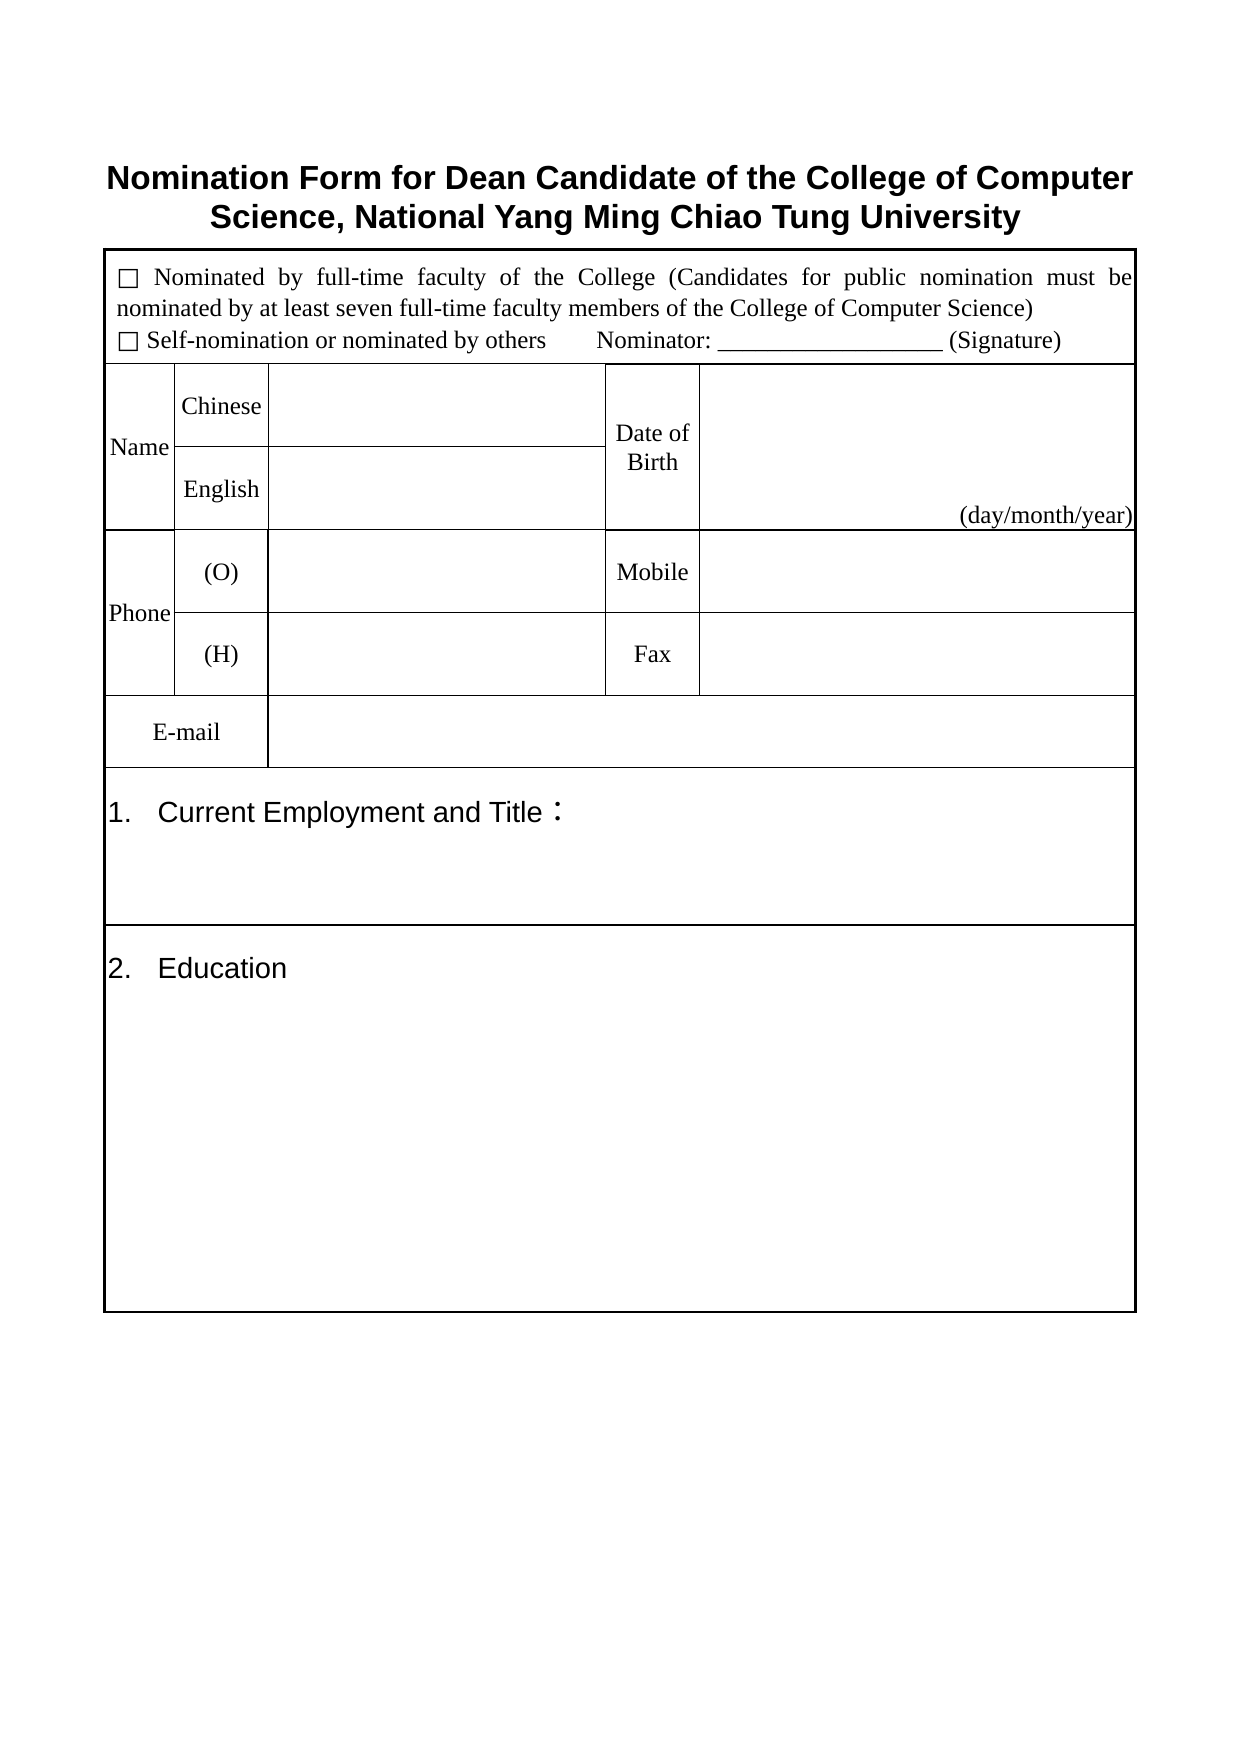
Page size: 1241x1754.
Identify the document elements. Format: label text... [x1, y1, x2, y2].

text Nomination Form for Dean Candidate of the College of Computer Science, National Yang Ming Chiao Tung University [75, 158, 1165, 235]
table_cell (day/month/year) [700, 365, 1134, 529]
table_header □ Nominated by full-time faculty of the College (Candidates for public nomination must be nominated by at least seven full-time faculty members of the College of Computer Science) □ Self-nomination or nominated by others Nominator: __________________ (Signature) [106, 251, 1134, 363]
table_cell Fax [606, 613, 699, 694]
table_cell [269, 696, 1134, 766]
table_cell (H) [175, 613, 267, 694]
table_cell Date of Birth [606, 365, 699, 529]
table_cell (O) [175, 530, 267, 612]
table_cell Name [106, 364, 174, 529]
table_cell [269, 364, 605, 446]
table_cell [269, 447, 605, 529]
table_cell Phone [106, 531, 174, 694]
table_cell [700, 531, 1134, 612]
table_cell Mobile [606, 531, 699, 612]
table_cell Education [106, 926, 1134, 1311]
table_cell Chinese [175, 364, 268, 446]
table_cell E-mail [106, 696, 267, 766]
table_cell English [175, 447, 268, 529]
table_cell [269, 530, 605, 612]
table_cell Current Employment and Title： [106, 768, 1134, 924]
table_cell [700, 613, 1134, 694]
table_cell [269, 613, 605, 694]
